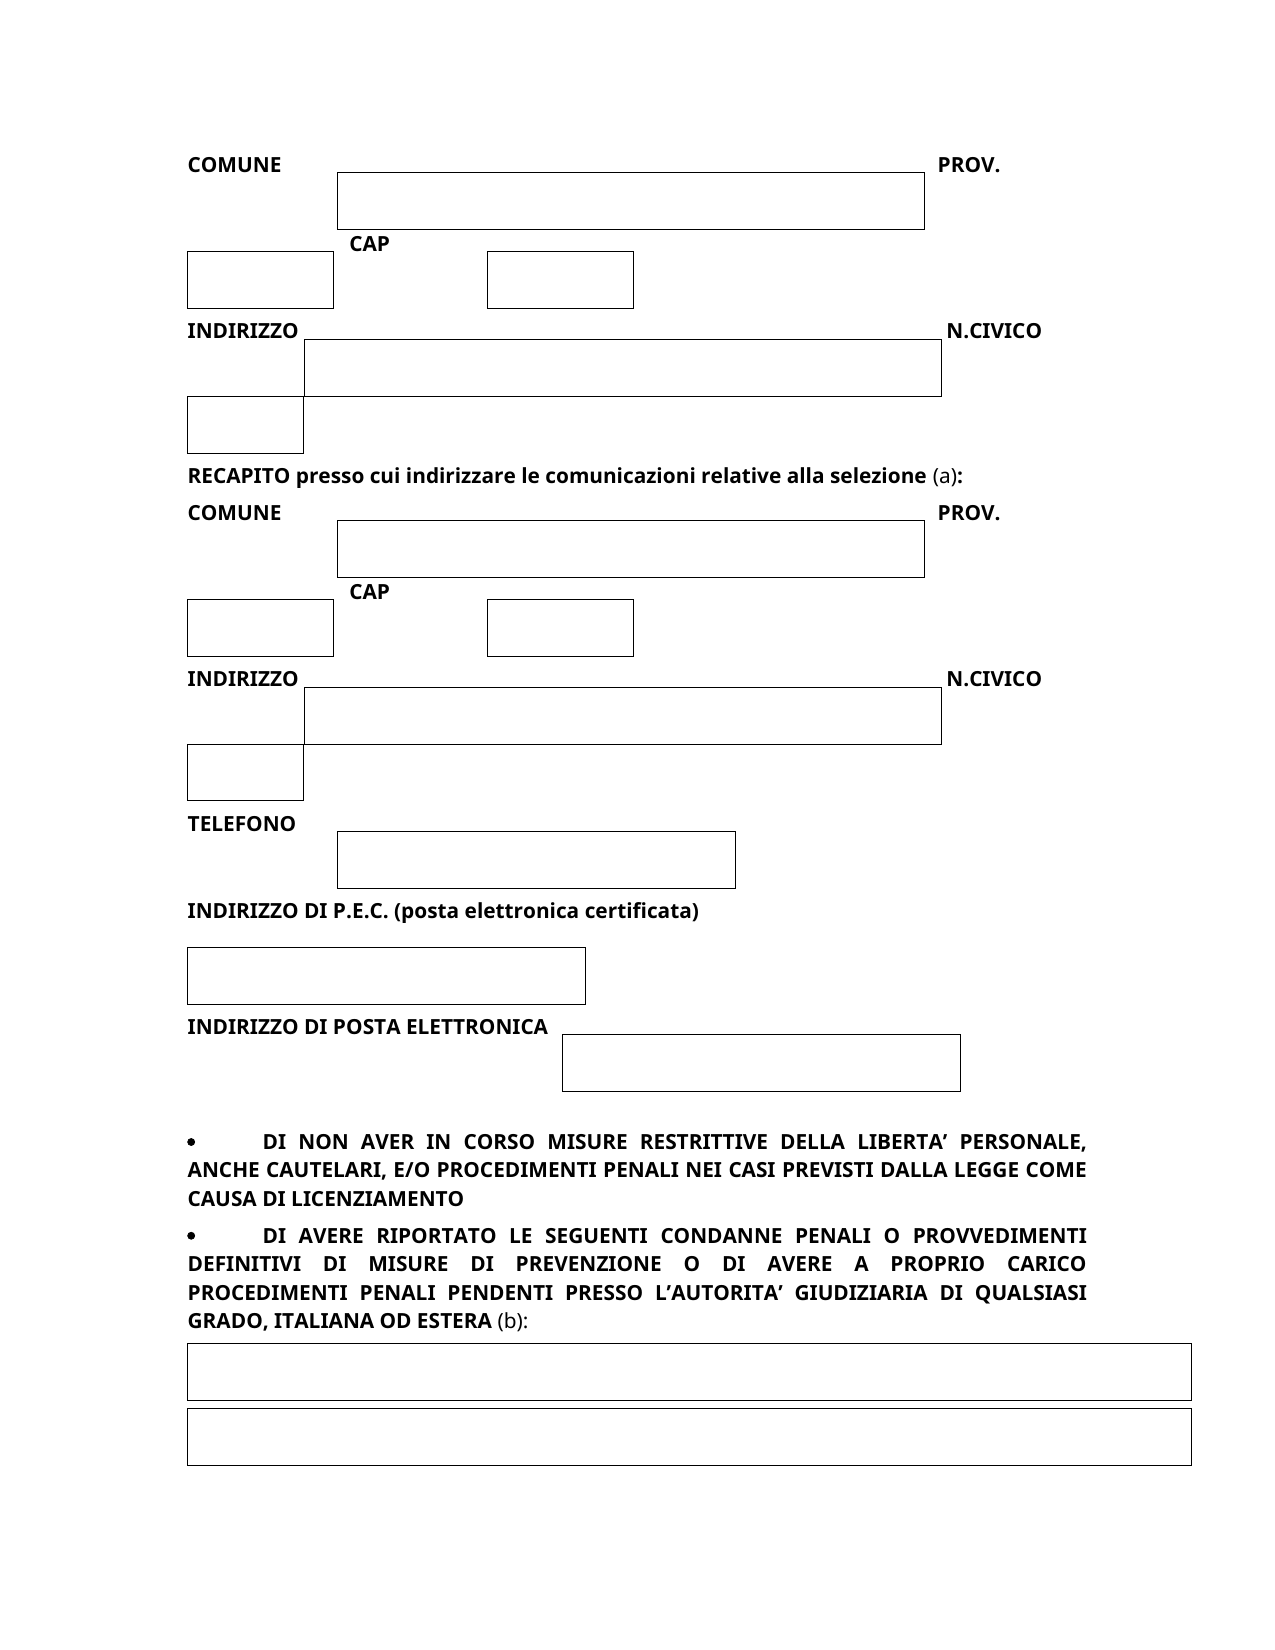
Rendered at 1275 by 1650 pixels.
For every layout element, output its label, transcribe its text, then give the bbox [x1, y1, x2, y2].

text INDIRIZZO DI P.E.C. (posta elettronica certificata) [187, 896, 1087, 1004]
text TELEFONO [187, 809, 1087, 888]
text RECAPITO presso cui indirizzare le comunicazioni relative alla selezione (a): [187, 461, 1087, 489]
text INDIRIZZO DI POSTA ELETTRONICA [187, 1012, 1087, 1091]
text  DI AVERE RIPORTATO LE SEGUENTI CONDANNE PENALI O PROVVEDIMENTI DEFINITIVI DI MISURE DI PREVENZIONE O DI AVERE A PROPRIO CARICO PROCEDIMENTI PENALI PENDENTI PRESSO L’AUTORITA’ GIUDIZIARIA DI QUALSIASI GRADO, ITALIANA OD ESTERA (b): [187, 1221, 1087, 1334]
text  DI NON AVER IN CORSO MISURE RESTRITTIVE DELLA LIBERTA’ PERSONALE, ANCHE CAUTELARI, E/O PROCEDIMENTI PENALI NEI CASI PREVISTI DALLA LEGGE COME CAUSA DI LICENZIAMENTO [187, 1127, 1087, 1212]
text COMUNE PROV. CAP [187, 498, 1087, 656]
text INDIRIZZO N.CIVICO [187, 664, 1087, 801]
text COMUNE PROV. CAP [187, 150, 1087, 308]
text INDIRIZZO N.CIVICO [187, 317, 1087, 453]
